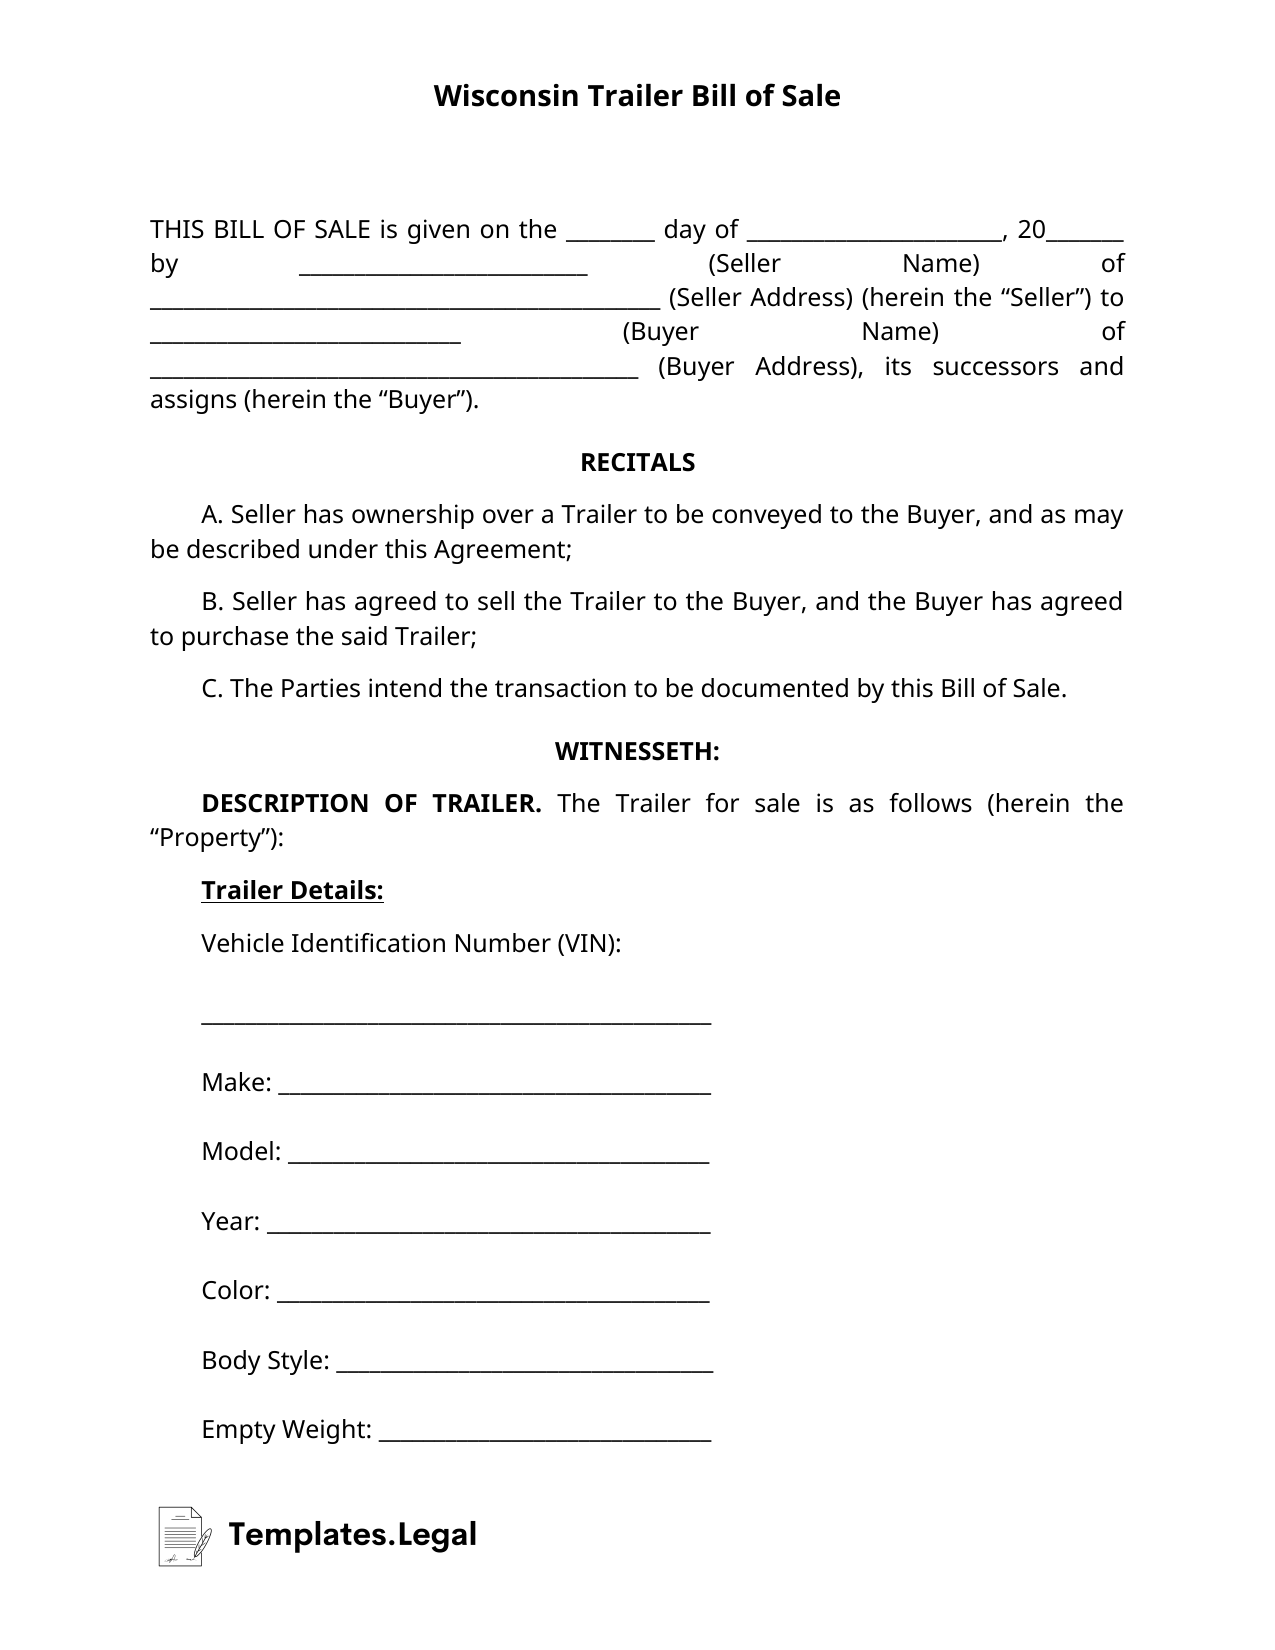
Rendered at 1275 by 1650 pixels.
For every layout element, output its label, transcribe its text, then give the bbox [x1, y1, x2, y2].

text Vehicle Identification Number (VIN): [150, 926, 1125, 960]
text A. Seller has ownership over a Trailer to be conveyed to the Buyer, and as may be described under this Agreement; [150, 497, 1125, 565]
text ______________________________________________ [150, 995, 1125, 1029]
text Wisconsin Trailer Bill of Sale [150, 75, 1125, 115]
text C. The Parties intend the transaction to be documented by this Bill of Sale. [150, 671, 1125, 705]
text DESCRIPTION OF TRAILER. The Trailer for sale is as follows (herein the “Property”): [150, 786, 1125, 854]
text RECITALS [150, 444, 1125, 478]
text Model: ______________________________________ [150, 1134, 1125, 1168]
text Trailer Details: [150, 873, 1125, 907]
text Empty Weight: ______________________________ [150, 1412, 1125, 1446]
text B. Seller has agreed to sell the Trailer to the Buyer, and the Buyer has agreed to purchase the said Trailer; [150, 584, 1125, 652]
text Color: _______________________________________ [150, 1273, 1125, 1307]
text Make: _______________________________________ [150, 1064, 1125, 1099]
text WITNESSETH: [150, 733, 1125, 767]
text THIS BILL OF SALE is given on the ________ day of _______________________, 20_______ by __________________________ (Seller Name) of ______________________________________________ (Seller Address) (herein the “Seller”) to ____________________________ (Buyer Name) of ____________________________________________ (Buyer Address), its successors and assigns (herein the “Buyer”). [150, 212, 1125, 416]
text Body Style: __________________________________ [150, 1342, 1125, 1377]
text Year: ________________________________________ [150, 1203, 1125, 1238]
